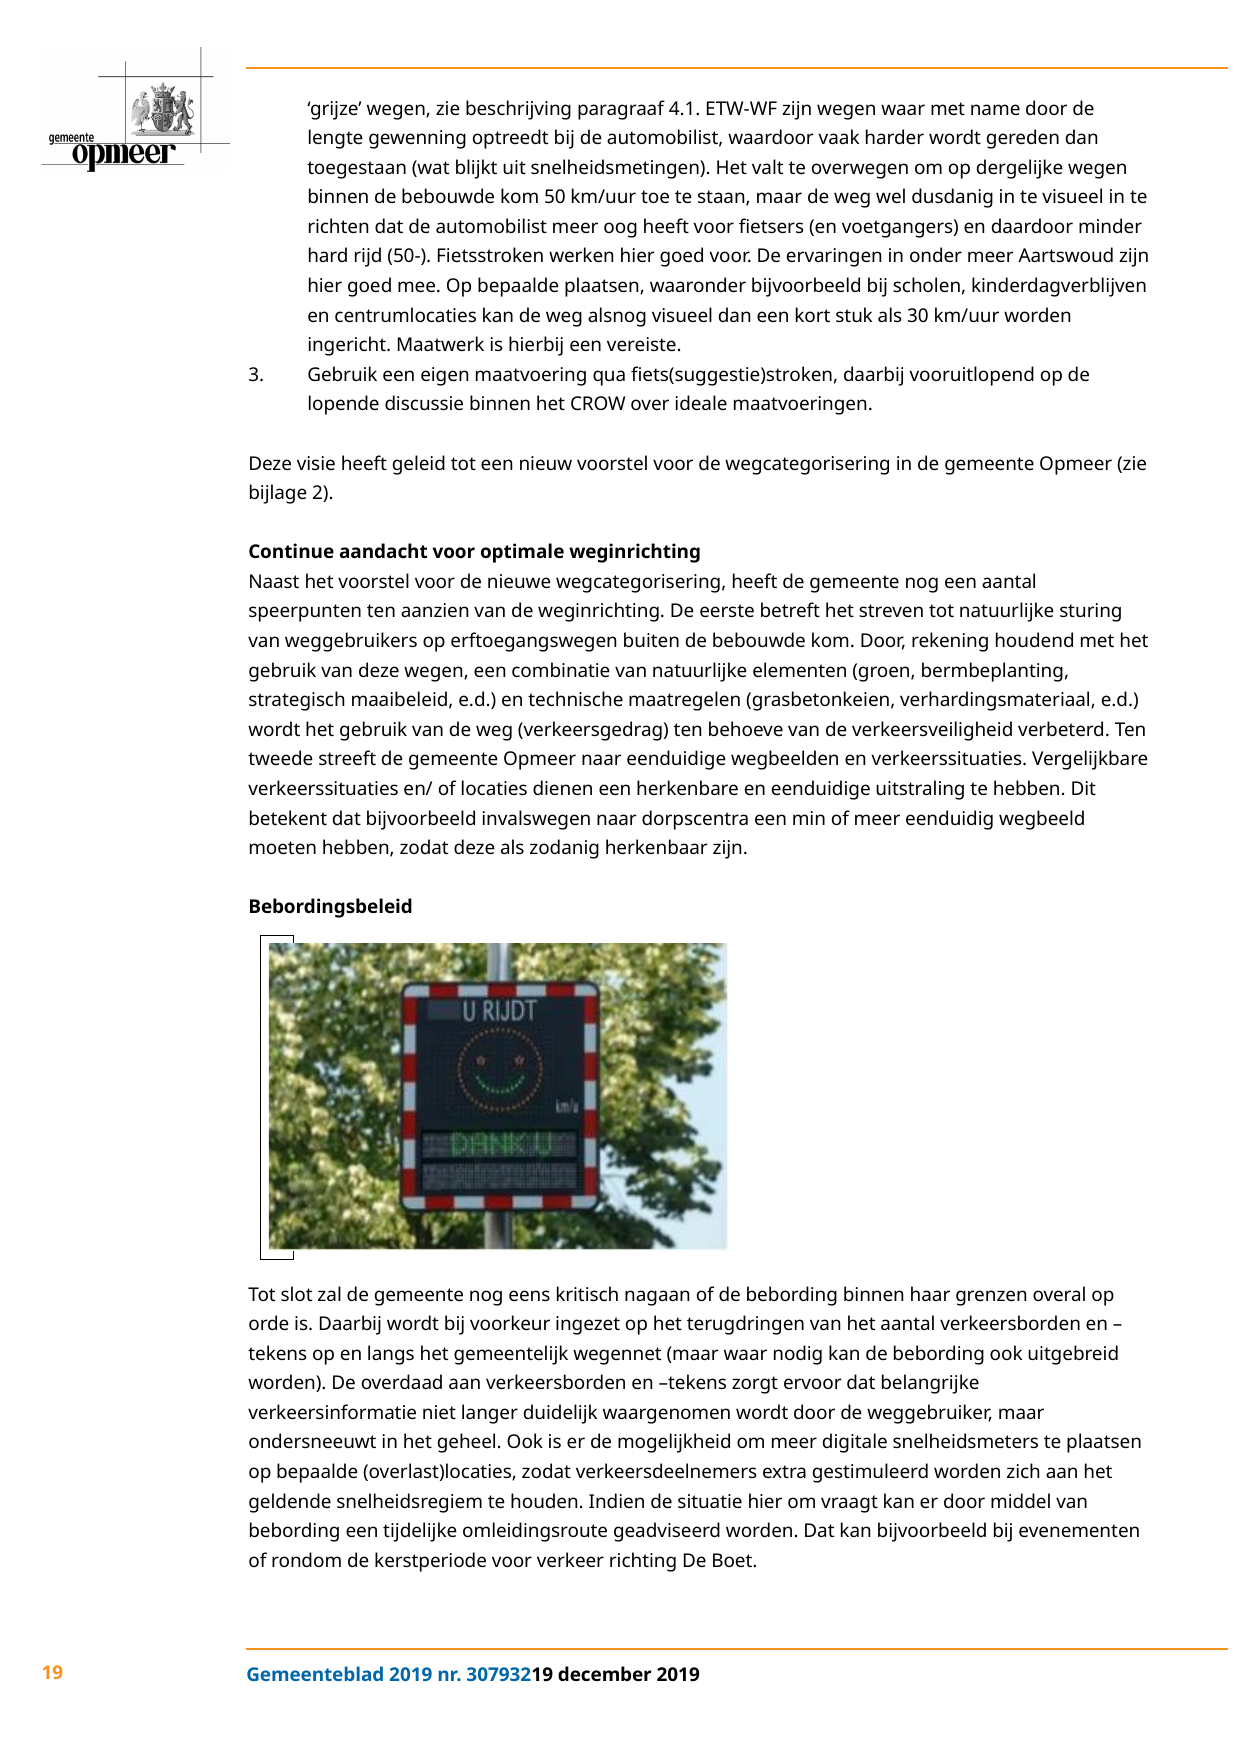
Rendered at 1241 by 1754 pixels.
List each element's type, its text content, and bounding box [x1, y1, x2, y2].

text Naast het voorstel voor de nieuwe wegcategorisering, heeft de gemeente nog een aantal speerpunten ten aanzien van de weginrichting. De eerste betreft het streven tot natuurlijke sturing van weggebruikers op erftoegangswegen buiten de bebouwde kom. Door, rekening houdend met het gebruik van deze wegen, een combinatie van natuurlijke elementen (groen, bermbeplanting, strategisch maaibeleid, e.d.) en technische maatregelen (grasbetonkeien, verhardingsmateriaal, e.d.) wordt het gebruik van de weg (verkeersgedrag) ten behoeve van de verkeersveiligheid verbeterd. Ten tweede streeft de gemeente Opmeer naar eenduidige wegbeelden en verkeerssituaties. Vergelijkbare verkeerssituaties en/ of locaties dienen een herkenbare en eenduidige uitstraling te hebben. Dit betekent dat bijvoorbeeld invalswegen naar dorpscentra een min of meer eenduidig wegbeeld moeten hebben, zodat deze als zodanig herkenbaar zijn. [248, 568, 1152, 860]
picture [41, 47, 231, 172]
text Deze visie heeft geleid tot een nieuw voorstel voor de wegcategorisering in de gemeente Opmeer (zie bijlage 2). [248, 450, 1152, 505]
text Tot slot zal de gemeente nog eens kritisch nagaan of de bebording binnen haar grenzen overal op orde is. Daarbij wordt bij voorkeur ingezet op het terugdringen van het aantal verkeersborden en –tekens op en langs het gemeentelijk wegennet (maar waar nodig kan de bebording ook uitgebreid worden). De overdaad aan verkeersborden en –tekens zorgt ervoor dat belangrijke verkeersinformatie niet langer duidelijk waargenomen wordt door de weggebruiker, maar ondersneeuwt in het geheel. Ook is er de mogelijkheid om meer digitale snelheidsmeters te plaatsen op bepaalde (overlast)locaties, zodat verkeersdeelnemers extra gestimuleerd worden zich aan het geldende snelheidsregiem te houden. Indien de situatie hier om vraagt kan er door middel van bebording een tijdelijke omleidingsroute geadviseerd worden. Dat kan bijvoorbeeld bij evenementen of rondom de kerstperiode voor verkeer richting De Boet. [248, 1281, 1152, 1573]
list Gebruik een eigen maatvoering qua fiets(suggestie)stroken, daarbij vooruitlopend op de lopende discussie binnen het CROW over ideale maatvoeringen. [248, 361, 1152, 416]
text Bebordingsbeleid [248, 893, 1152, 919]
picture [268, 943, 729, 1251]
text Continue aandacht voor optimale weginrichting [248, 538, 1152, 564]
list ‘grijze’ wegen, zie beschrijving paragraaf ‎4.1. ETW-WF zijn wegen waar met name door de lengte gewenning optreedt bij de automobilist, waardoor vaak harder wordt gereden dan toegestaan (wat blijkt uit snelheidsmetingen). Het valt te overwegen om op dergelijke wegen binnen de bebouwde kom 50 km/uur toe te staan, maar de weg wel dusdanig in te visueel in te richten dat de automobilist meer oog heeft voor fietsers (en voetgangers) en daardoor minder hard rijd (50-). Fietsstroken werken hier goed voor. De ervaringen in onder meer Aartswoud zijn hier goed mee. Op bepaalde plaatsen, waaronder bijvoorbeeld bij scholen, kinderdagverblijven en centrumlocaties kan de weg alsnog visueel dan een kort stuk als 30 km/uur worden ingericht. Maatwerk is hierbij een vereiste. [248, 95, 1152, 357]
